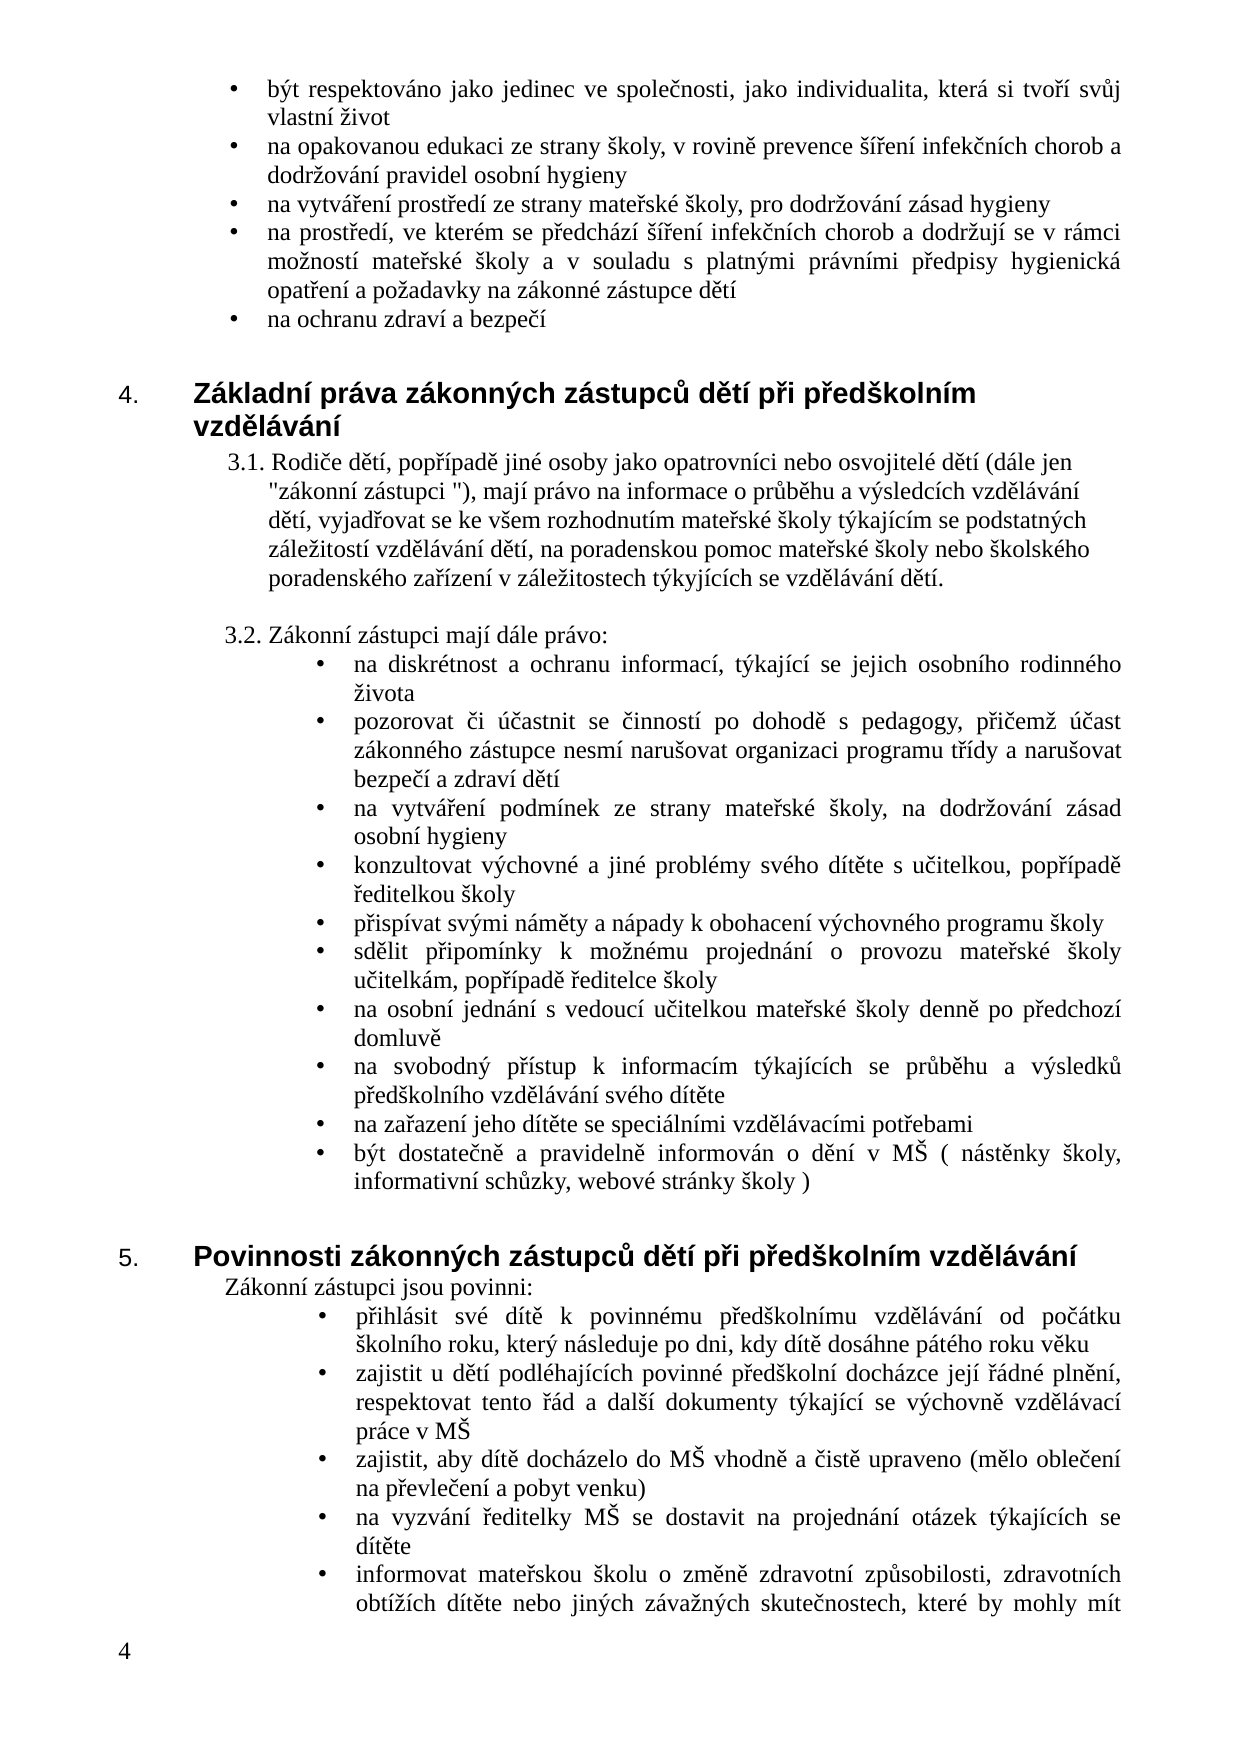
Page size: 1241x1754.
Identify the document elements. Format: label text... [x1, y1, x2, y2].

text "zákonní zástupci "), mají právo na informace o průběhu a výsledcích vzdělávání [118, 476, 1122, 505]
text 3.2. Zákonní zástupci mají dále právo: [118, 620, 1122, 649]
list zajistit u dětí podléhajících povinné předškolní docházce její řádné plnění, respektovat tento řád a další dokumenty týkající se výchovně vzdělávací práce v MŠ [318, 1358, 1122, 1444]
text poradenského zařízení v záležitostech týkyjících se vzdělávání dětí. [118, 563, 1122, 591]
text záležitostí vzdělávání dětí, na poradenskou pomoc mateřské školy nebo školského [118, 534, 1122, 563]
list na diskrétnost a ochranu informací, týkající se jejich osobního rodinného života [316, 649, 1122, 706]
list na zařazení jeho dítěte se speciálními vzdělávacími potřebami [316, 1109, 1122, 1138]
subtitle Základní práva zákonných zástupců dětí při předškolním vzdělávání [118, 376, 1122, 443]
list přispívat svými náměty a nápady k obohacení výchovného programu školy [316, 908, 1122, 936]
list na vytváření prostředí ze strany mateřské školy, pro dodržování zásad hygieny [229, 189, 1122, 217]
list na prostředí, ve kterém se předchází šíření infekčních chorob a dodržují se v rámci možností mateřské školy a v souladu s platnými právními předpisy hygienická opatření a požadavky na zákonné zástupce dětí [229, 217, 1122, 304]
list zajistit, aby dítě docházelo do MŠ vhodně a čistě upraveno (mělo oblečení na převlečení a pobyt venku) [318, 1444, 1122, 1502]
list konzultovat výchovné a jiné problémy svého dítěte s učitelkou, popřípadě ředitelkou školy [316, 850, 1122, 908]
text Zákonní zástupci jsou povinni: [118, 1272, 1122, 1301]
list být dostatečně a pravidelně informován o dění v MŠ ( nástěnky školy, informativní schůzky, webové stránky školy ) [316, 1138, 1122, 1195]
subtitle Povinnosti zákonných zástupců dětí při předškolním vzdělávání [118, 1238, 1122, 1272]
list na opakovanou edukaci ze strany školy, v rovině prevence šíření infekčních chorob a dodržování pravidel osobní hygieny [229, 131, 1122, 189]
list na vytváření podmínek ze strany mateřské školy, na dodržování zásad osobní hygieny [316, 793, 1122, 850]
text 3.1. Rodiče dětí, popřípadě jiné osoby jako opatrovníci nebo osvojitelé dětí (dále jen [118, 443, 1122, 476]
list na vyzvání ředitelky MŠ se dostavit na projednání otázek týkajících se dítěte [318, 1502, 1122, 1559]
list přihlásit své dítě k povinnému předškolnímu vzdělávání od počátku školního roku, který následuje po dni, kdy dítě dosáhne pátého roku věku [318, 1301, 1122, 1358]
text dětí, vyjadřovat se ke všem rozhodnutím mateřské školy týkajícím se podstatných [118, 505, 1122, 534]
list pozorovat či účastnit se činností po dohodě s pedagogy, přičemž účast zákonného zástupce nesmí narušovat organizaci programu třídy a narušovat bezpečí a zdraví dětí [316, 706, 1122, 793]
list na svobodný přístup k informacím týkajících se průběhu a výsledků předškolního vzdělávání svého dítěte [316, 1051, 1122, 1109]
list informovat mateřskou školu o změně zdravotní způsobilosti, zdravotních obtížích dítěte nebo jiných závažných skutečnostech, které by mohly mít [318, 1559, 1122, 1617]
list sdělit připomínky k možnému projednání o provozu mateřské školy učitelkám, popřípadě ředitelce školy [316, 936, 1122, 994]
list na osobní jednání s vedoucí učitelkou mateřské školy denně po předchozí domluvě [316, 994, 1122, 1051]
list být respektováno jako jedinec ve společnosti, jako individualita, která si tvoří svůj vlastní život [229, 74, 1122, 131]
list na ochranu zdraví a bezpečí [229, 304, 1122, 332]
